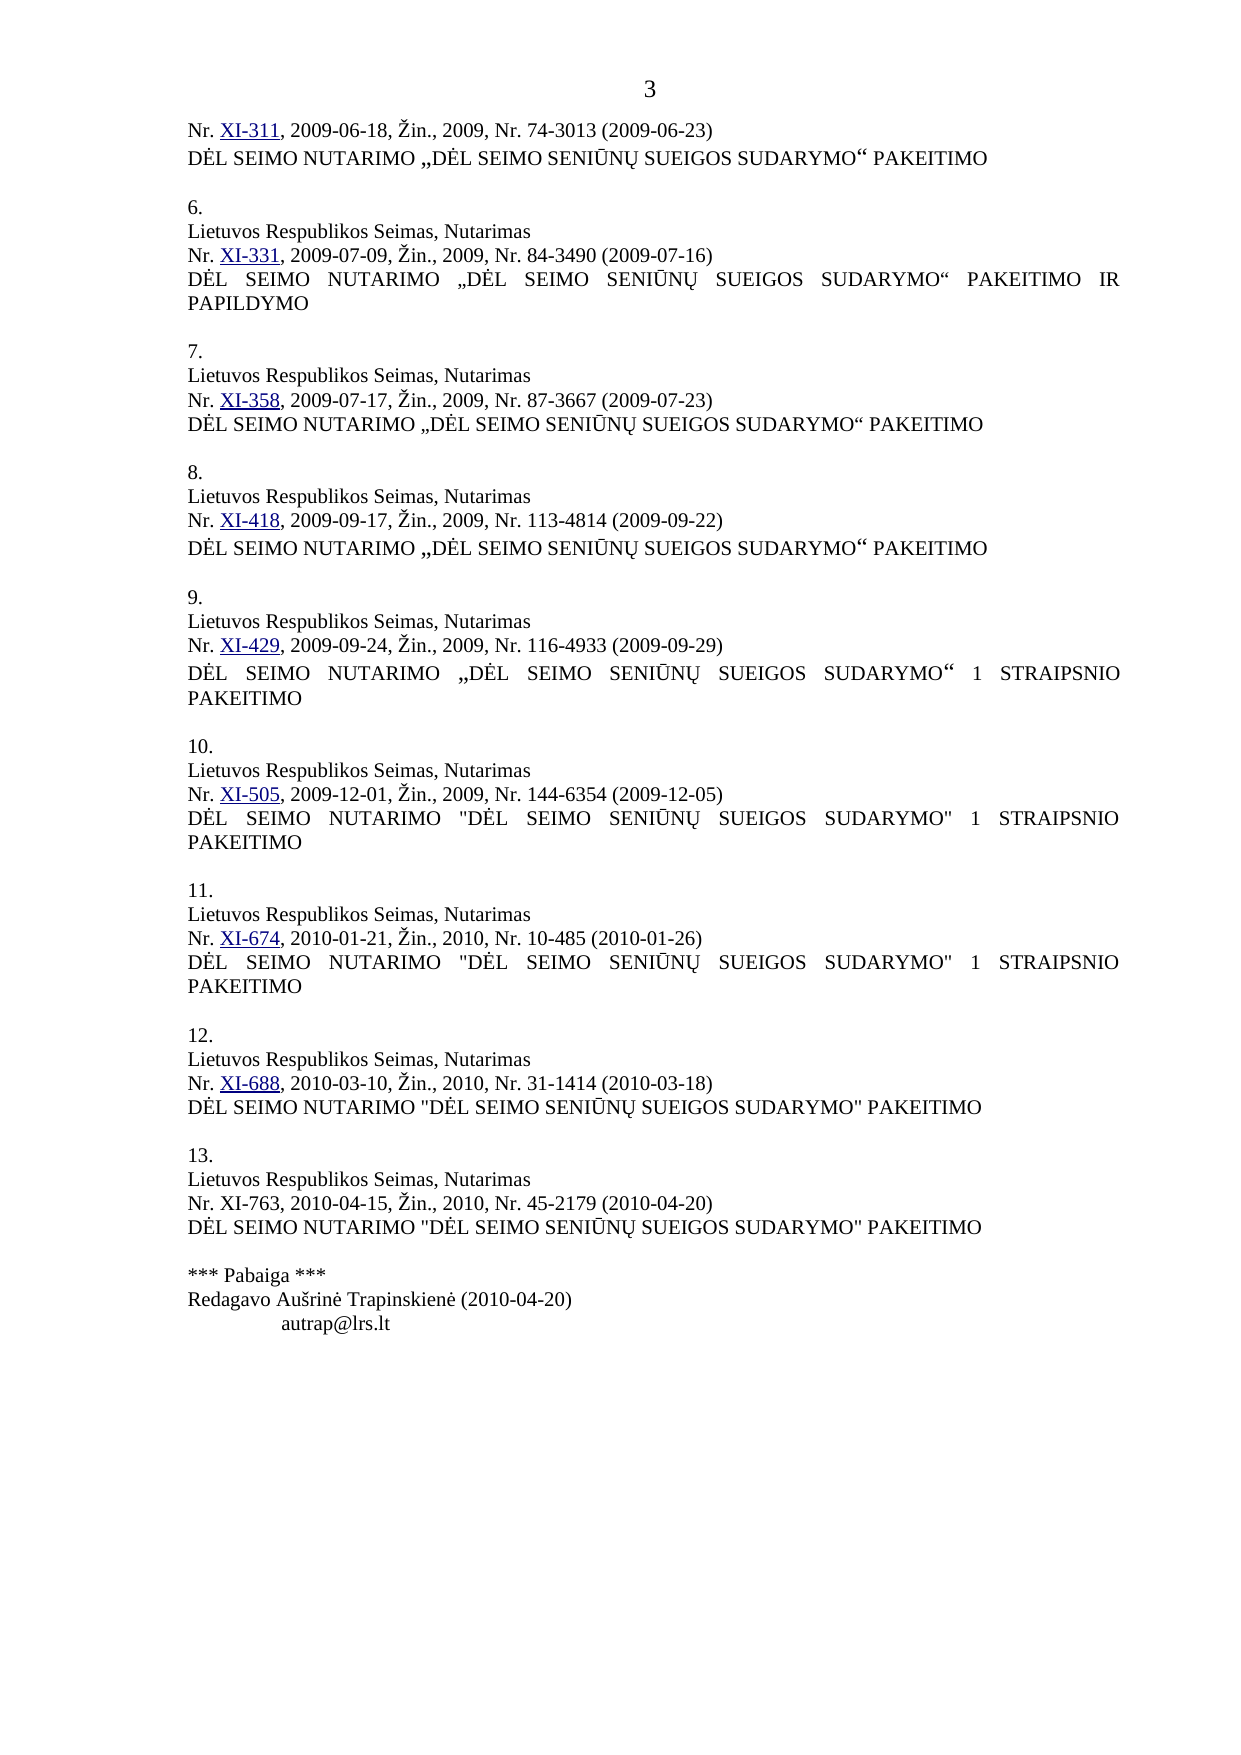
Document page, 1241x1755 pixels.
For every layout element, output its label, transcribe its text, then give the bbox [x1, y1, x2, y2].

text Lietuvos Respublikos Seimas, Nutarimas [187, 1167, 1120, 1191]
text 8. [187, 460, 1120, 484]
text 10. [187, 734, 1120, 758]
text Nr. XI-674, 2010-01-21, Žin., 2010, Nr. 10-485 (2010-01-26) [187, 926, 1120, 950]
text Nr. XI-331, 2009-07-09, Žin., 2009, Nr. 84-3490 (2009-07-16) [187, 243, 1120, 267]
text Nr. XI-311, 2009-06-18, Žin., 2009, Nr. 74-3013 (2009-06-23) [187, 118, 1120, 142]
text DĖL SEIMO NUTARIMO „DĖL SEIMO SENIŪNŲ SUEIGOS SUDARYMO“ PAKEITIMO [187, 142, 1120, 171]
text 12. [187, 1022, 1120, 1047]
text 6. [187, 195, 1120, 219]
text DĖL SEIMO NUTARIMO „DĖL SEIMO SENIŪNŲ SUEIGOS SUDARYMO“ PAKEITIMO [187, 532, 1120, 561]
text 11. [187, 878, 1120, 902]
text Lietuvos Respublikos Seimas, Nutarimas [187, 1047, 1120, 1071]
text *** Pabaiga *** [187, 1263, 1120, 1287]
text DĖL SEIMO NUTARIMO „DĖL SEIMO SENIŪNŲ SUEIGOS SUDARYMO“ PAKEITIMO IR PAPILDYMO [187, 267, 1120, 315]
text Nr. XI-688, 2010-03-10, Žin., 2010, Nr. 31-1414 (2010-03-18) [187, 1071, 1120, 1095]
text DĖL SEIMO NUTARIMO "DĖL SEIMO SENIŪNŲ SUEIGOS SUDARYMO" PAKEITIMO [187, 1095, 1120, 1119]
text Nr. XI-418, 2009-09-17, Žin., 2009, Nr. 113-4814 (2009-09-22) [187, 508, 1120, 532]
text Nr. XI-429, 2009-09-24, Žin., 2009, Nr. 116-4933 (2009-09-29) [187, 633, 1120, 657]
text DĖL SEIMO NUTARIMO „DĖL SEIMO SENIŪNŲ SUEIGOS SUDARYMO“ PAKEITIMO [187, 412, 1120, 436]
text Lietuvos Respublikos Seimas, Nutarimas [187, 484, 1120, 508]
text 7. [187, 339, 1120, 363]
text Lietuvos Respublikos Seimas, Nutarimas [187, 758, 1120, 782]
text DĖL SEIMO NUTARIMO "DĖL SEIMO SENIŪNŲ SUEIGOS SUDARYMO" 1 STRAIPSNIO PAKEITIMO [187, 950, 1120, 998]
text autrap@lrs.lt [187, 1311, 1120, 1335]
text Nr. XI-358, 2009-07-17, Žin., 2009, Nr. 87-3667 (2009-07-23) [187, 387, 1120, 412]
text Nr. XI-763, 2010-04-15, Žin., 2010, Nr. 45-2179 (2010-04-20) [187, 1191, 1120, 1215]
text Lietuvos Respublikos Seimas, Nutarimas [187, 902, 1120, 926]
text 9. [187, 585, 1120, 609]
text Lietuvos Respublikos Seimas, Nutarimas [187, 219, 1120, 243]
text DĖL SEIMO NUTARIMO „DĖL SEIMO SENIŪNŲ SUEIGOS SUDARYMO“ 1 STRAIPSNIO PAKEITIMO [187, 657, 1120, 710]
text 13. [187, 1143, 1120, 1167]
text DĖL SEIMO NUTARIMO "DĖL SEIMO SENIŪNŲ SUEIGOS SUDARYMO" 1 STRAIPSNIO PAKEITIMO [187, 806, 1120, 854]
text Lietuvos Respublikos Seimas, Nutarimas [187, 363, 1120, 387]
text Nr. XI-505, 2009-12-01, Žin., 2009, Nr. 144-6354 (2009-12-05) [187, 782, 1120, 806]
text DĖL SEIMO NUTARIMO "DĖL SEIMO SENIŪNŲ SUEIGOS SUDARYMO" PAKEITIMO [187, 1215, 1120, 1239]
text Redagavo Aušrinė Trapinskienė (2010-04-20) [187, 1287, 1120, 1311]
text Lietuvos Respublikos Seimas, Nutarimas [187, 609, 1120, 633]
